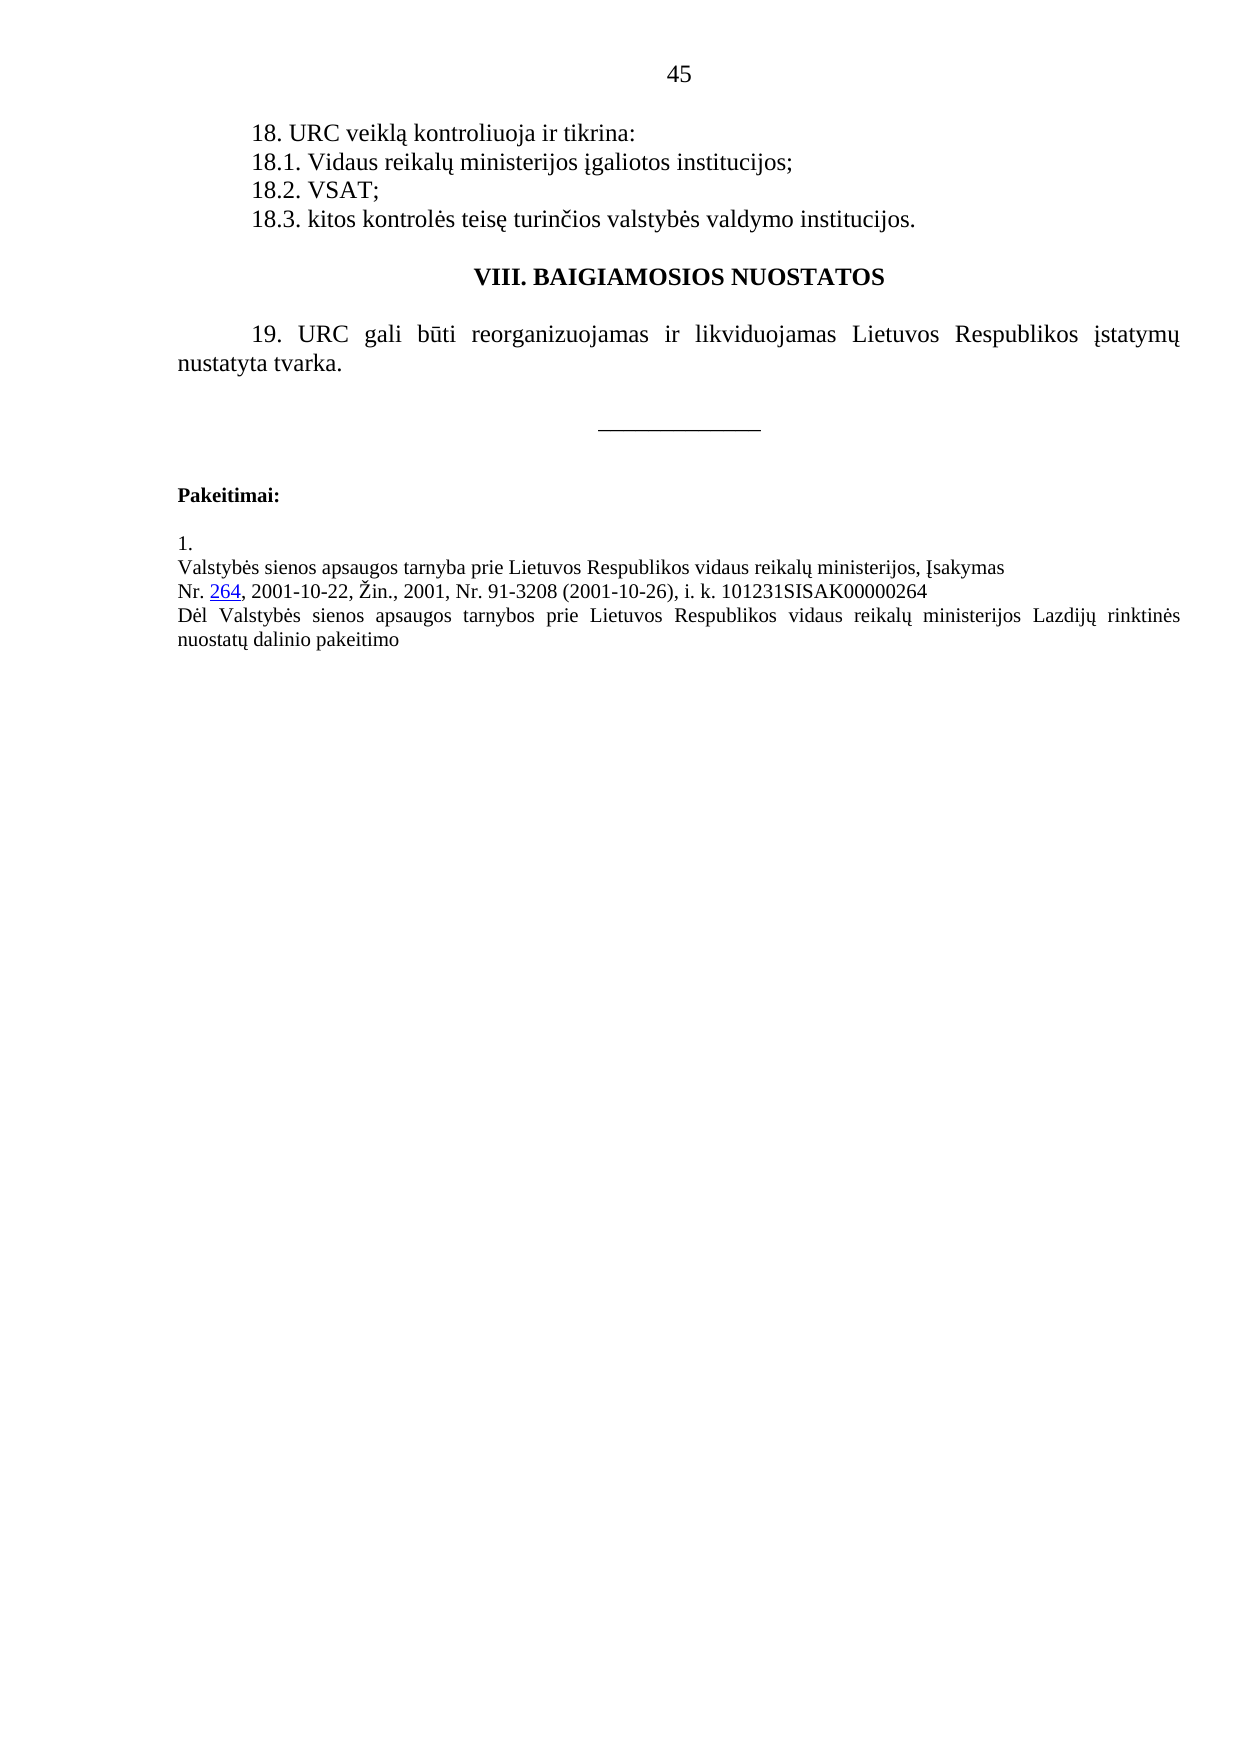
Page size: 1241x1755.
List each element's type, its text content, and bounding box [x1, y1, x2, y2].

text 18.1. Vidaus reikalų ministerijos įgaliotos institucijos; [177, 147, 1181, 176]
text 18.3. kitos kontrolės teisę turinčios valstybės valdymo institucijos. [177, 204, 1181, 233]
text Nr. 264, 2001-10-22, Žin., 2001, Nr. 91-3208 (2001-10-26), i. k. 101231SISAK00000264 [177, 579, 1181, 603]
text Valstybės sienos apsaugos tarnyba prie Lietuvos Respublikos vidaus reikalų ministerijos, Įsakymas [177, 555, 1181, 579]
text 1. [177, 531, 1181, 555]
text Dėl Valstybės sienos apsaugos tarnybos prie Lietuvos Respublikos vidaus reikalų ministerijos Lazdijų rinktinės nuostatų dalinio pakeitimo [177, 603, 1181, 651]
text _____________ [177, 406, 1181, 434]
text 19. URC gali būti reorganizuojamas ir likviduojamas Lietuvos Respublikos įstatymų nustatyta tvarka. [177, 319, 1181, 377]
text 18.2. VSAT; [177, 176, 1181, 204]
text Pakeitimai: [177, 482, 1181, 507]
text 18. URC veiklą kontroliuoja ir tikrina: [177, 118, 1181, 147]
text VIII. BAIGIAMOSIOS NUOSTATOS [177, 262, 1181, 291]
